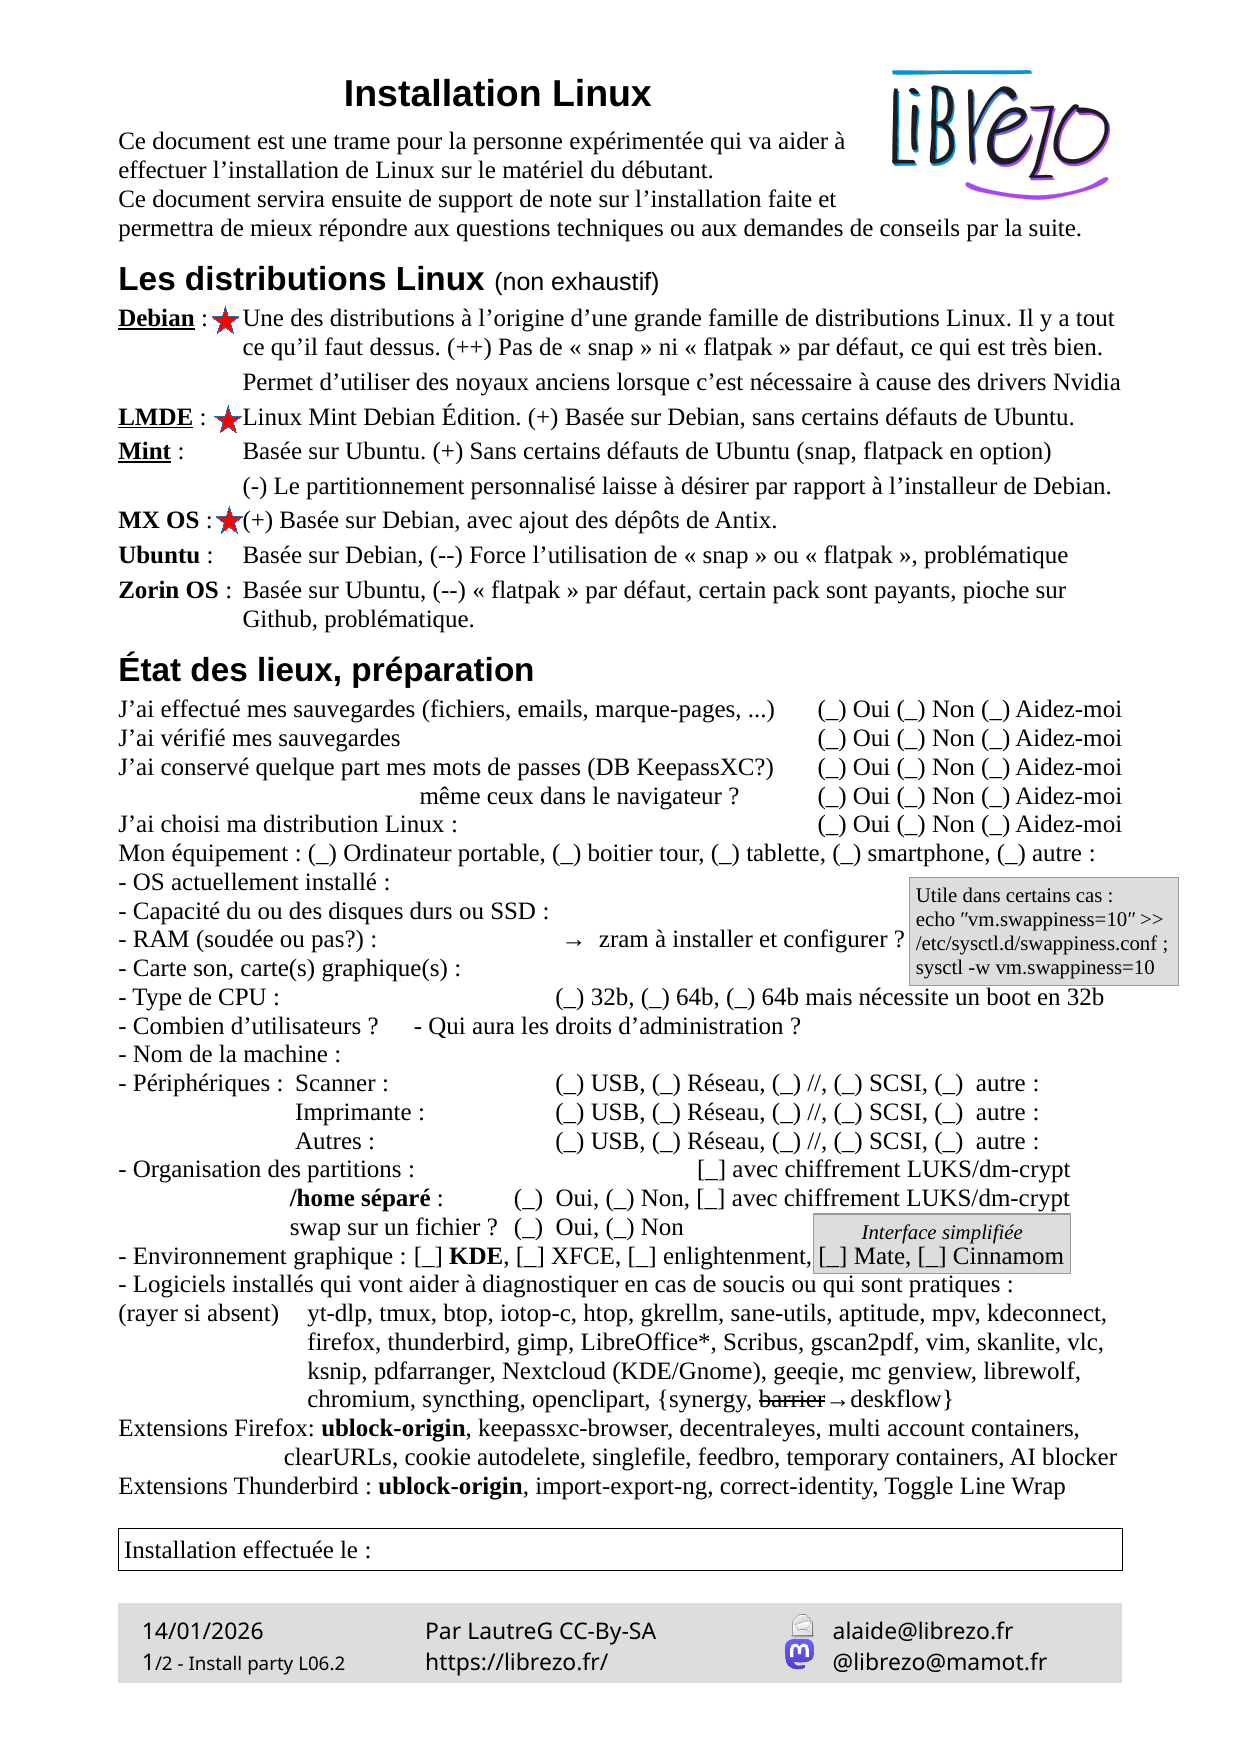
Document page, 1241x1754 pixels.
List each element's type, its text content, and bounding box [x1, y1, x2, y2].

text Ce document est une trame pour la personne expérimentée qui va aider à effectuer l’installation de Linux sur le matériel du débutant. [118, 126, 877, 184]
text (rayer si absent) yt-dlp, tmux, btop, iotop-c, htop, gkrellm, sane-utils, aptitude, mpv, kdeconnect, firefox, thunderbird, gimp, LibreOffice*, Scribus, gscan2pdf, vim, skanlite, vlc, ksnip, pdfarranger, Nextcloud (KDE/Gnome), geeqie, mc genview, librewolf, chromium, syncthing, openclipart, {synergy, barrier→deskflow} [118, 1298, 1122, 1413]
text - Carte son, carte(s) graphique(s) : [118, 953, 909, 982]
text - Combien d’utilisateurs ? - Qui aura les droits d’administration ? [118, 1011, 1122, 1039]
text J’ai effectué mes sauvegardes (fichiers, emails, marque-pages, ...) (_) Oui (_) Non (_) Aidez-moi [118, 694, 1122, 723]
text Debian : Une des distributions à l’origine d’une grande famille de distributions Linux. Il y a tout ce qu’il faut dessus. (++) Pas de « snap » ni « flatpak » par défaut, ce qui est très bien. [118, 303, 1122, 361]
subtitle Les distributions Linux (non exhaustif) [118, 259, 1122, 297]
text - Logiciels installés qui vont aider à diagnostiquer en cas de soucis ou qui sont pratiques : [118, 1269, 1122, 1298]
text Permet d’utiliser des noyaux anciens lorsque c’est nécessaire à cause des drivers Nvidia [118, 367, 1122, 396]
text Mon équipement : (_) Ordinateur portable, (_) boitier tour, (_) tablette, (_) smartphone, (_) autre : [118, 838, 1122, 867]
text Extensions Thunderbird : ublock-origin, import-export-ng, correct-identity, Toggle Line Wrap [118, 1471, 1122, 1499]
text - Capacité du ou des disques durs ou SSD : [118, 896, 909, 924]
text J’ai conservé quelque part mes mots de passes (DB KeepassXC?) (_) Oui (_) Non (_) Aidez-moi [118, 752, 1122, 781]
picture [877, 60, 1123, 209]
picture [789, 1613, 814, 1639]
subtitle État des lieux, préparation [118, 650, 1122, 689]
text - Nom de la machine : [118, 1039, 1122, 1068]
text - OS actuellement installé : [118, 867, 1122, 896]
text - Environnement graphique : [_] KDE, [_] XFCE, [_] enlightenment, [_] Mate, [_] Cinnamom [118, 1241, 813, 1269]
text Autres : (_) USB, (_) Réseau, (_) //, (_) SCSI, (_) autre : [118, 1126, 1122, 1154]
text même ceux dans le navigateur ? (_) Oui (_) Non (_) Aidez-moi [118, 781, 1122, 809]
text - Type de CPU : (_) 32b, (_) 64b, (_) 64b mais nécessite un boot en 32b [118, 982, 1122, 1011]
subtitle Installation Linux [118, 71, 877, 114]
text Extensions Firefox: ublock-origin, keepassxc-browser, decentraleyes, multi account containers, clearURLs, cookie autodelete, singlefile, feedbro, temporary containers, AI blocker [118, 1413, 1122, 1471]
text (+) Basée sur Debian, avec ajout des dépôts de Antix. [230, 506, 1122, 534]
text MX OS : [118, 506, 229, 534]
text Ce document servira ensuite de support de note sur l’installation faite et permettra de mieux répondre aux questions techniques ou aux demandes de conseils par la suite. [118, 184, 1122, 241]
text J’ai choisi ma distribution Linux : (_) Oui (_) Non (_) Aidez-moi [118, 809, 1122, 838]
text J’ai vérifié mes sauvegardes (_) Oui (_) Non (_) Aidez-moi [118, 723, 1122, 752]
text Imprimante : (_) USB, (_) Réseau, (_) //, (_) SCSI, (_) autre : [118, 1097, 1122, 1126]
table_header Installation effectuée le : [119, 1529, 1122, 1569]
text /home séparé : (_) Oui, (_) Non, [_] avec chiffrement LUKS/dm-crypt [118, 1183, 1122, 1212]
text Zorin OS : Basée sur Ubuntu, (--) « flatpak » par défaut, certain pack sont payants, pioche sur Github, problématique. [118, 575, 1122, 632]
text Ubuntu : Basée sur Debian, (--) Force l’utilisation de « snap » ou « flatpak », problématique [118, 540, 1122, 569]
text LMDE : Linux Mint Debian Édition. (+) Basée sur Debian, sans certains défauts de Ubuntu. [118, 402, 1122, 430]
text Mint : Basée sur Ubuntu. (+) Sans certains défauts de Ubuntu (snap, flatpack en option) [118, 436, 1122, 465]
text - Périphériques : Scanner : (_) USB, (_) Réseau, (_) //, (_) SCSI, (_) autre : [118, 1068, 1122, 1097]
text (-) Le partitionnement personnalisé laisse à désirer par rapport à l’installeur de Debian. [118, 471, 1122, 500]
text swap sur un fichier ? (_) Oui, (_) Non [118, 1212, 1122, 1241]
text - Organisation des partitions : [_] avec chiffrement LUKS/dm-crypt [118, 1154, 1122, 1183]
text - RAM (soudée ou pas?) : → zram à installer et configurer ? [118, 924, 909, 953]
